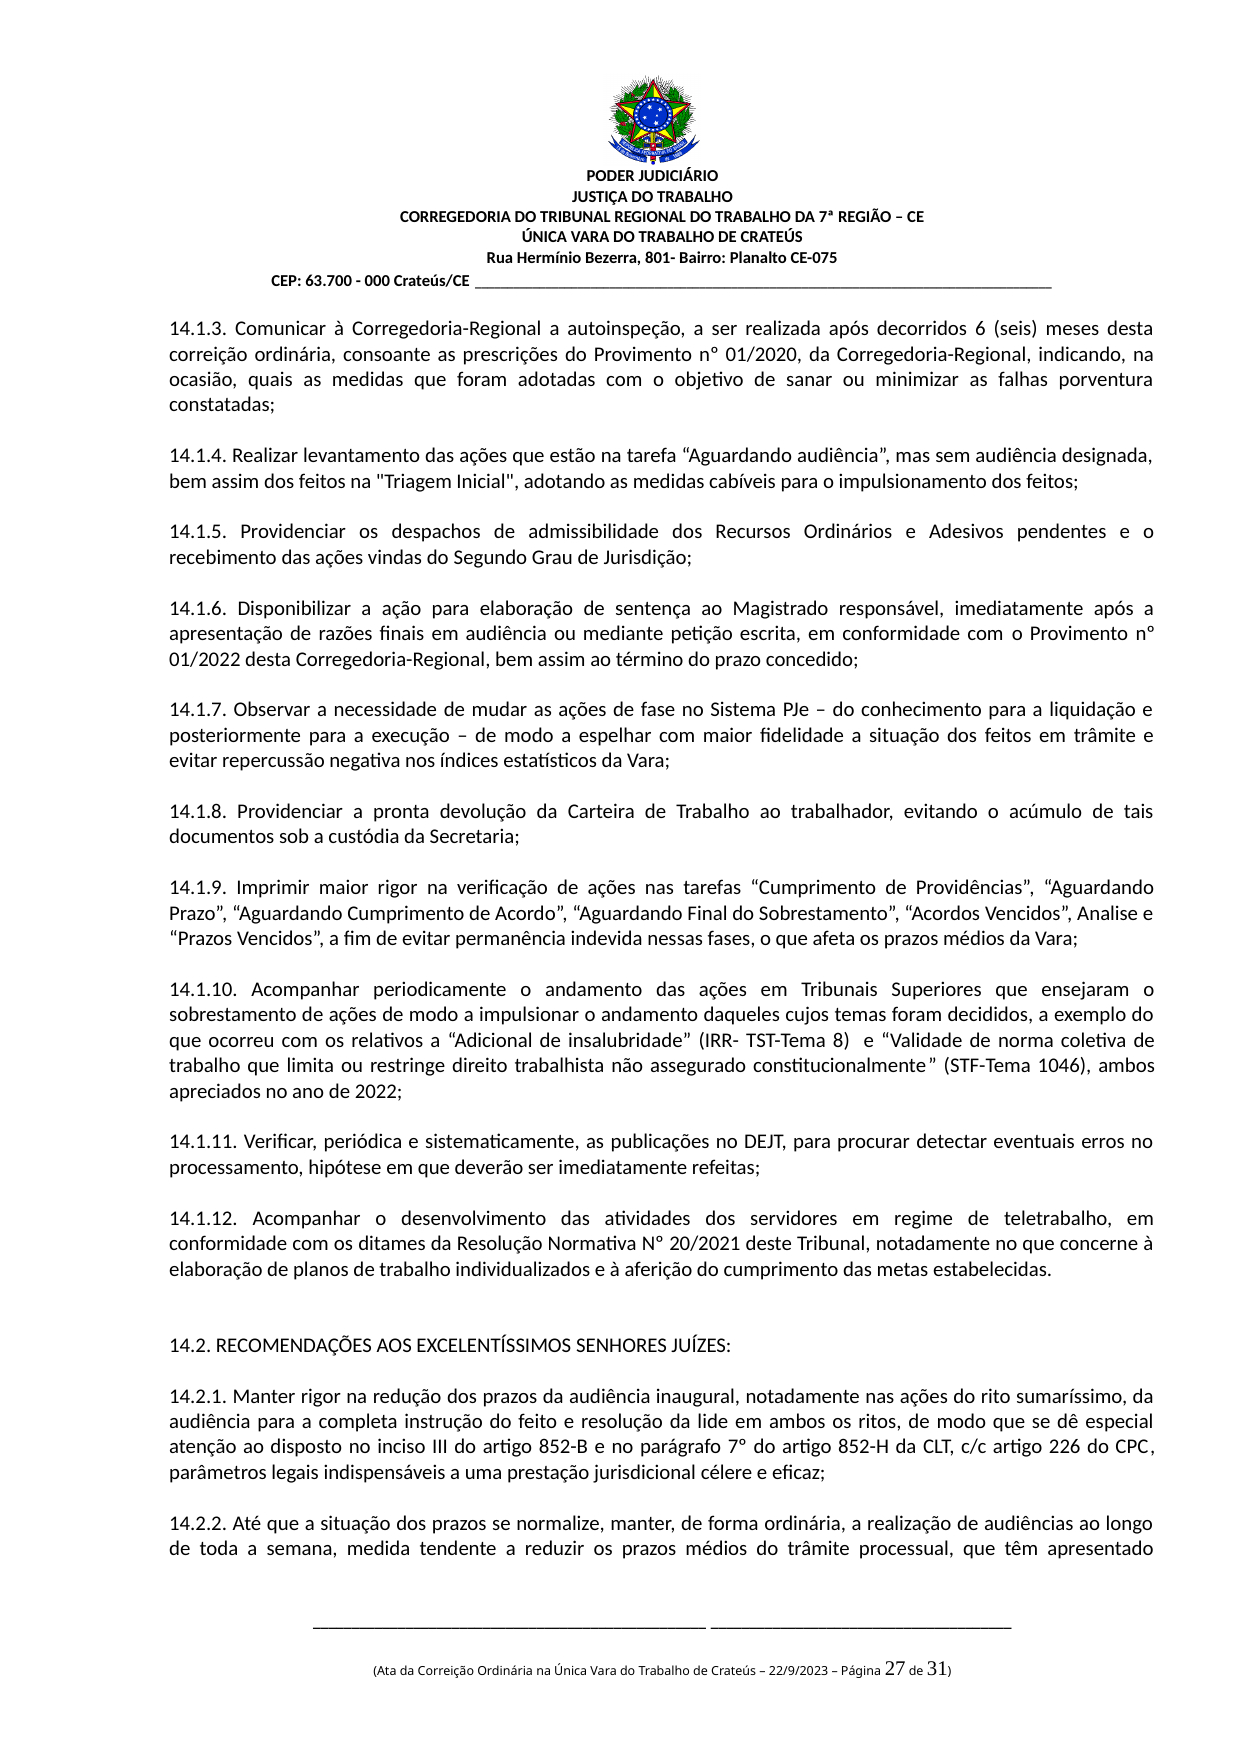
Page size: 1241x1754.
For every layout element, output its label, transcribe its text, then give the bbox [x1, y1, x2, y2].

text 14.1.10. Acompanhar periodicamente o andamento das ações em Tribunais Superiores que ensejaram o sobrestamento de ações de modo a impulsionar o andamento daqueles cujos temas foram decididos, a exemplo do que ocorreu com os relativos a “Adicional de insalubridade” (IRR- TST-Tema 8) e “Validade de norma coletiva de trabalho que limita ou restringe direito trabalhista não assegurado constitucionalmente” (STF-Tema 1046), ambos apreciados no ano de 2022; [169, 976, 1155, 1103]
text 14.1.5. Providenciar os despachos de admissibilidade dos Recursos Ordinários e Adesivos pendentes e o recebimento das ações vindas do Segundo Grau de Jurisdição; [169, 519, 1155, 569]
text 14.1.8. Providenciar a pronta devolução da Carteira de Trabalho ao trabalhador, evitando o acúmulo de tais documentos sob a custódia da Secretaria; [169, 798, 1155, 849]
text 14.1.4. Realizar levantamento das ações que estão na tarefa “Aguardando audiência”, mas sem audiência designada, bem assim dos feitos na "Triagem Inicial", adotando as medidas cabíveis para o impulsionamento dos feitos; [169, 442, 1155, 493]
text 14.1.12. Acompanhar o desenvolvimento das atividades dos servidores em regime de teletrabalho, em conformidade com os ditames da Resolução Normativa Nº 20/2021 deste Tribunal, notadamente no que concerne à elaboração de planos de trabalho individualizados e à aferição do cumprimento das metas estabelecidas. [169, 1205, 1155, 1281]
text 14.2.1. Manter rigor na redução dos prazos da audiência inaugural, notadamente nas ações do rito sumaríssimo, da audiência para a completa instrução do feito e resolução da lide em ambos os ritos, de modo que se dê especial atenção ao disposto no inciso III do artigo 852-B e no parágrafo 7º do artigo 852-H da CLT, c/c artigo 226 do CPC, parâmetros legais indispensáveis a uma prestação jurisdicional célere e eficaz; [169, 1383, 1155, 1484]
text 14.2.2. Até que a situação dos prazos se normalize, manter, de forma ordinária, a realização de audiências ao longo de toda a semana, medida tendente a reduzir os prazos médios do trâmite processual, que têm apresentado [169, 1510, 1155, 1561]
text 14.1.9. Imprimir maior rigor na verificação de ações nas tarefas “Cumprimento de Providências”, “Aguardando Prazo”, “Aguardando Cumprimento de Acordo”, “Aguardando Final do Sobrestamento”, “Acordos Vencidos”, Analise e “Prazos Vencidos”, a fim de evitar permanência indevida nessas fases, o que afeta os prazos médios da Vara; [169, 874, 1155, 951]
picture [603, 73, 702, 166]
text 14.2. RECOMENDAÇÕES AOS EXCELENTÍSSIMOS SENHORES JUÍZES: [169, 1332, 1155, 1357]
text 14.1.6. Disponibilizar a ação para elaboração de sentença ao Magistrado responsável, imediatamente após a apresentação de razões finais em audiência ou mediante petição escrita, em conformidade com o Provimento nº 01/2022 desta Corregedoria-Regional, bem assim ao término do prazo concedido; [169, 595, 1155, 671]
text 14.1.7. Observar a necessidade de mudar as ações de fase no Sistema PJe – do conhecimento para a liquidação e posteriormente para a execução – de modo a espelhar com maior fidelidade a situação dos feitos em trâmite e evitar repercussão negativa nos índices estatísticos da Vara; [169, 697, 1155, 773]
text 14.1.11. Verificar, periódica e sistematicamente, as publicações no DEJT, para procurar detectar eventuais erros no processamento, hipótese em que deverão ser imediatamente refeitas; [169, 1129, 1155, 1179]
text 14.1.3. Comunicar à Corregedoria-Regional a autoinspeção, a ser realizada após decorridos 6 (seis) meses desta correição ordinária, consoante as prescrições do Provimento nº 01/2020, da Corregedoria-Regional, indicando, na ocasião, quais as medidas que foram adotadas com o objetivo de sanar ou minimizar as falhas porventura constatadas; [169, 315, 1155, 417]
